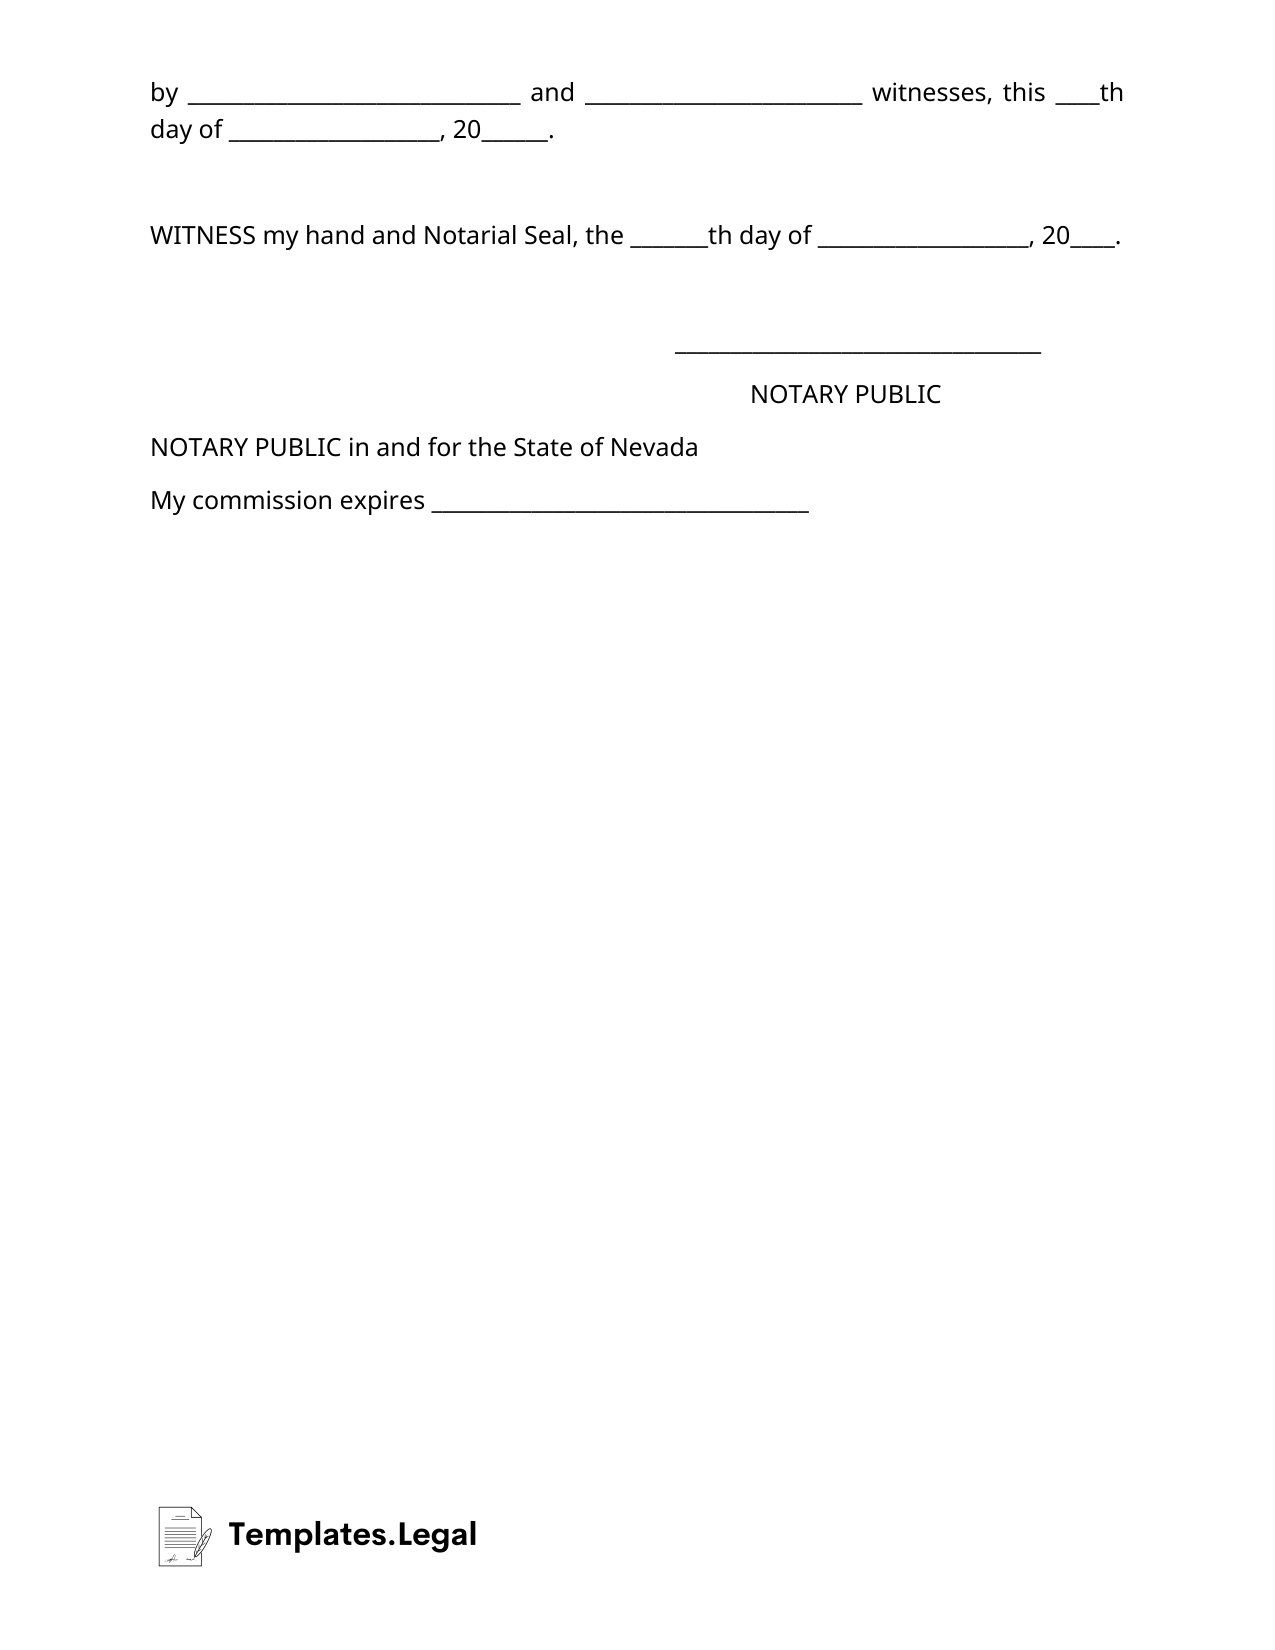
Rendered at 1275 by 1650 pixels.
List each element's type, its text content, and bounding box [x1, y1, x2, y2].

text NOTARY PUBLIC [150, 376, 1125, 411]
text by ______________________________ and _________________________ witnesses, this ____th day of ___________________, 20______. [150, 75, 1125, 145]
text My commission expires __________________________________ [150, 482, 1125, 517]
text NOTARY PUBLIC in and for the State of Nevada [150, 429, 1125, 463]
text WITNESS my hand and Notarial Seal, the _______th day of ___________________, 20____. [150, 217, 1125, 251]
text _________________________________ [600, 323, 1125, 357]
